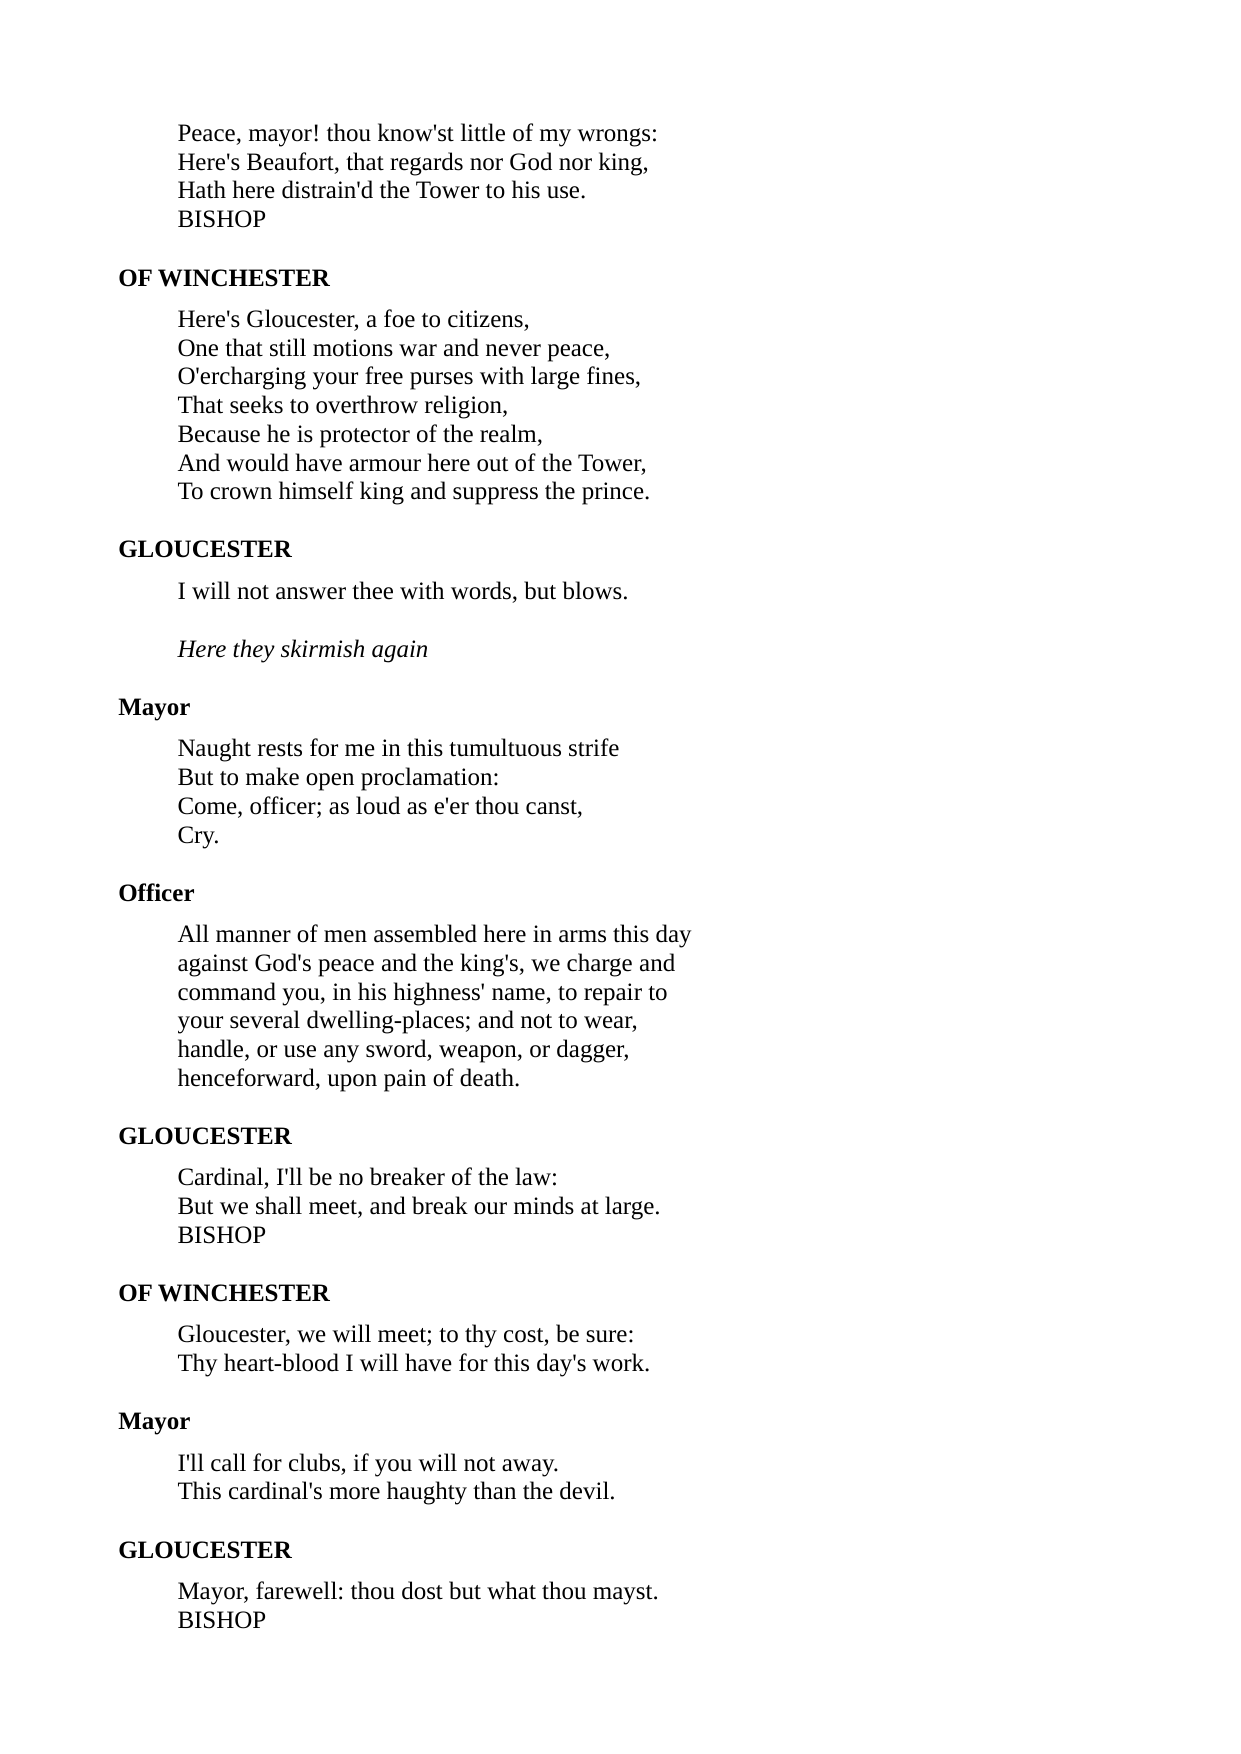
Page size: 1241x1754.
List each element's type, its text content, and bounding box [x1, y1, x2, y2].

text GLOUCESTER [118, 1121, 1122, 1150]
text OF WINCHESTER [118, 263, 1122, 291]
text Here's Gloucester, a foe to citizens, One that still motions war and never peace, O'ercharging your free purses with large fines, That seeks to overthrow religion, Because he is protector of the realm, And would have armour here out of the Tower, To crown himself king and suppress the prince. [177, 304, 1063, 505]
text Mayor [118, 1406, 1122, 1435]
text Mayor [118, 692, 1122, 721]
text All manner of men assembled here in arms this day against God's peace and the king's, we charge and command you, in his highness' name, to repair to your several dwelling-places; and not to wear, handle, or use any sword, weapon, or dagger, henceforward, upon pain of death. [177, 919, 1063, 1092]
text I will not answer thee with words, but blows. [177, 576, 1063, 604]
text GLOUCESTER [118, 1535, 1122, 1563]
text Cardinal, I'll be no breaker of the law: But we shall meet, and break our minds at large. BISHOP [177, 1162, 1063, 1249]
text Here they skirmish again [177, 634, 1063, 663]
text Peace, mayor! thou know'st little of my wrongs: Here's Beaufort, that regards nor God nor king, Hath here distrain'd the Tower to his use. BISHOP [177, 118, 1063, 233]
text Naught rests for me in this tumultuous strife But to make open proclamation: Come, officer; as loud as e'er thou canst, Cry. [177, 733, 1063, 848]
text Mayor, farewell: thou dost but what thou mayst. BISHOP [177, 1576, 1063, 1633]
text Gloucester, we will meet; to thy cost, be sure: Thy heart-blood I will have for this day's work. [177, 1319, 1063, 1377]
text I'll call for clubs, if you will not away. This cardinal's more haughty than the devil. [177, 1448, 1063, 1505]
text GLOUCESTER [118, 534, 1122, 563]
text Officer [118, 878, 1122, 907]
text OF WINCHESTER [118, 1278, 1122, 1307]
